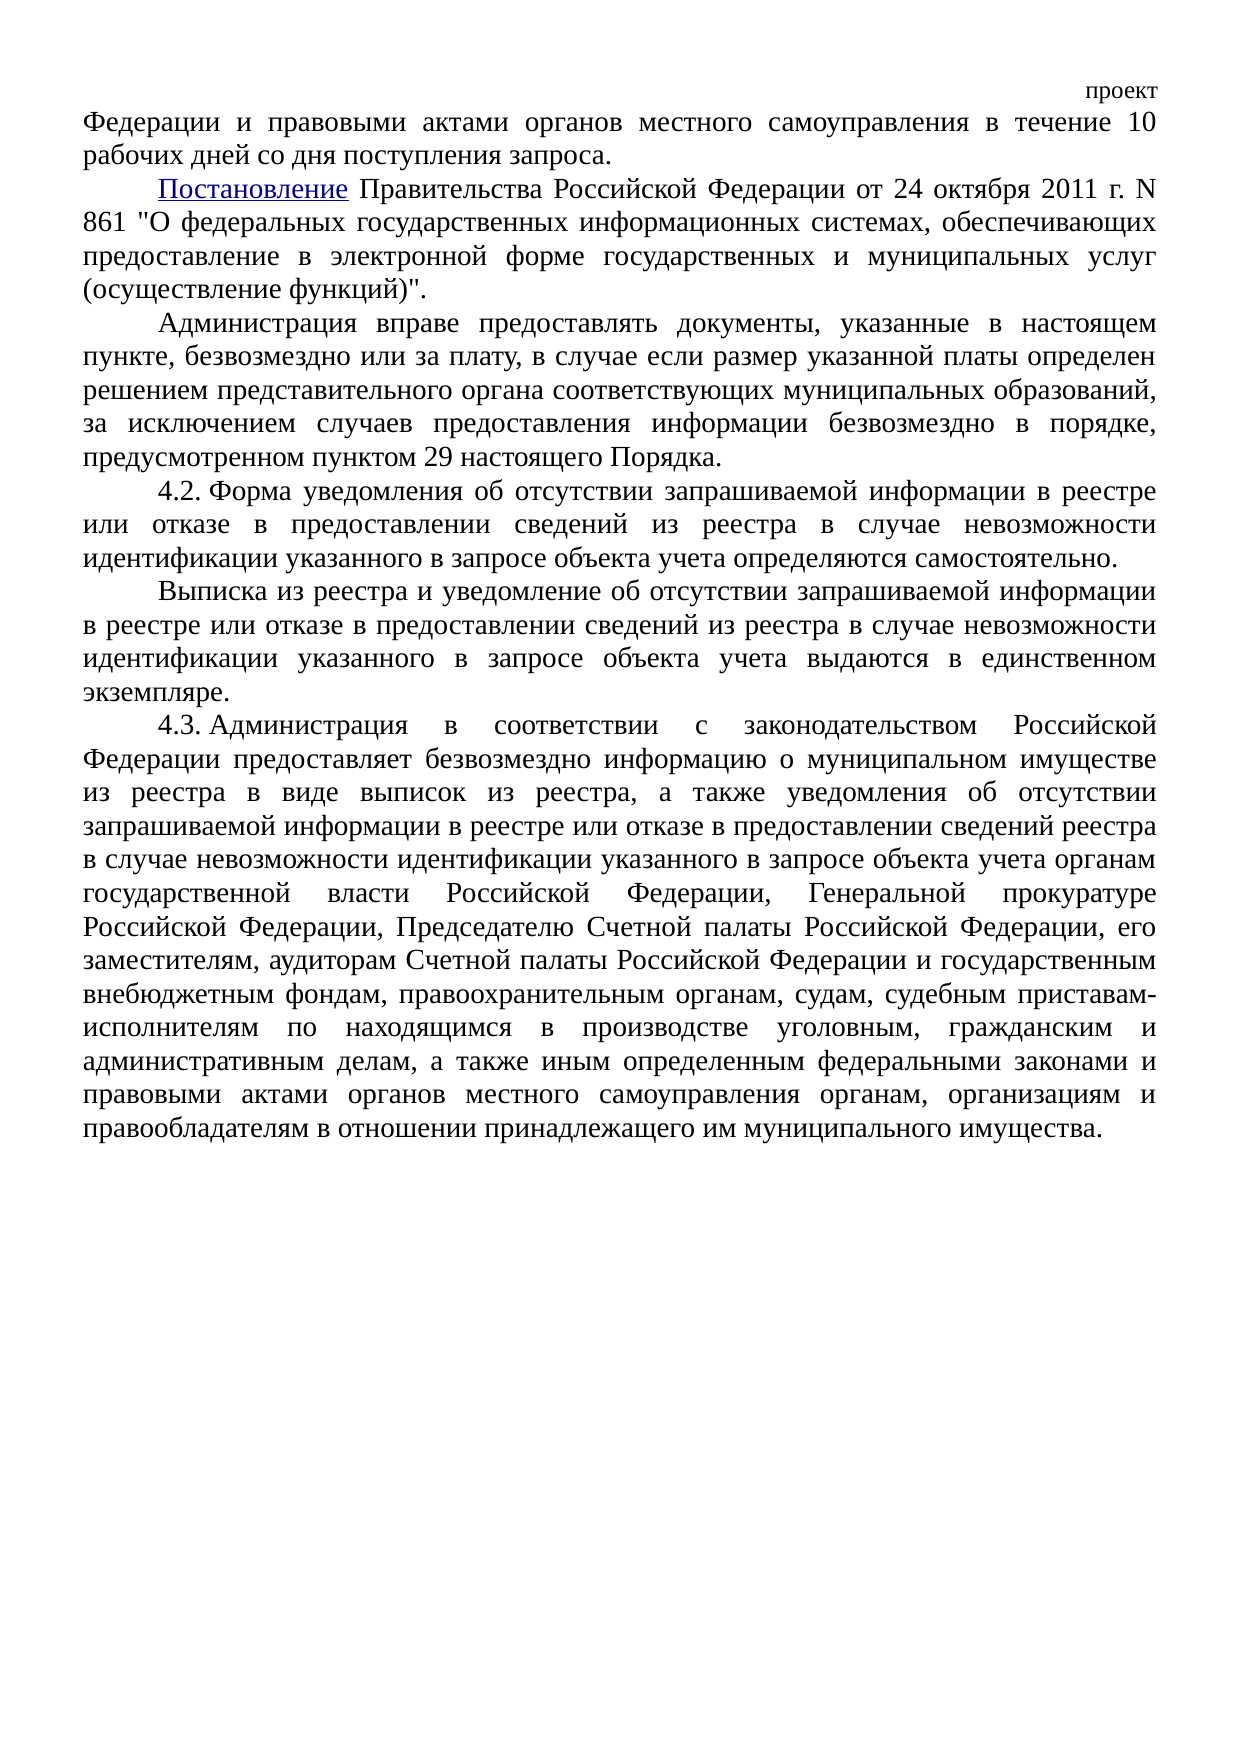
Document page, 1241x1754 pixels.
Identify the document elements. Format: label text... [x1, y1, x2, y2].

text Федерации и правовыми актами органов местного самоуправления в течение 10 рабочих дней со дня поступления запроса. [83, 104, 1157, 171]
text Выписка из реестра и уведомление об отсутствии запрашиваемой информации в реестре или отказе в предоставлении сведений из реестра в случае невозможности идентификации указанного в запросе объекта учета выдаются в единственном экземпляре. [83, 573, 1157, 707]
text 4.2. Форма уведомления об отсутствии запрашиваемой информации в реестре или отказе в предоставлении сведений из реестра в случае невозможности идентификации указанного в запросе объекта учета определяются самостоятельно. [83, 473, 1157, 573]
text 4.3. Администрация в соответствии с законодательством Российской Федерации предоставляет безвозмездно информацию о муниципальном имуществе из реестра в виде выписок из реестра, а также уведомления об отсутствии запрашиваемой информации в реестре или отказе в предоставлении сведений реестра в случае невозможности идентификации указанного в запросе объекта учета органам государственной власти Российской Федерации, Генеральной прокуратуре Российской Федерации, Председателю Счетной палаты Российской Федерации, его заместителям, аудиторам Счетной палаты Российской Федерации и государственным внебюджетным фондам, правоохранительным органам, судам, судебным приставам-исполнителям по находящимся в производстве уголовным, гражданским и административным делам, а также иным определенным федеральными законами и правовыми актами органов местного самоуправления органам, организациям и правообладателям в отношении принадлежащего им муниципального имущества. [83, 707, 1157, 1143]
text Администрация вправе предоставлять документы, указанные в настоящем пункте, безвозмездно или за плату, в случае если размер указанной платы определен решением представительного органа соответствующих муниципальных образований, за исключением случаев предоставления информации безвозмездно в порядке, предусмотренном пунктом 29 настоящего Порядка. [83, 305, 1157, 473]
text Постановление Правительства Российской Федерации от 24 октября 2011 г. N 861 "О федеральных государственных информационных системах, обеспечивающих предоставление в электронной форме государственных и муниципальных услуг (осуществление функций)". [83, 171, 1157, 305]
